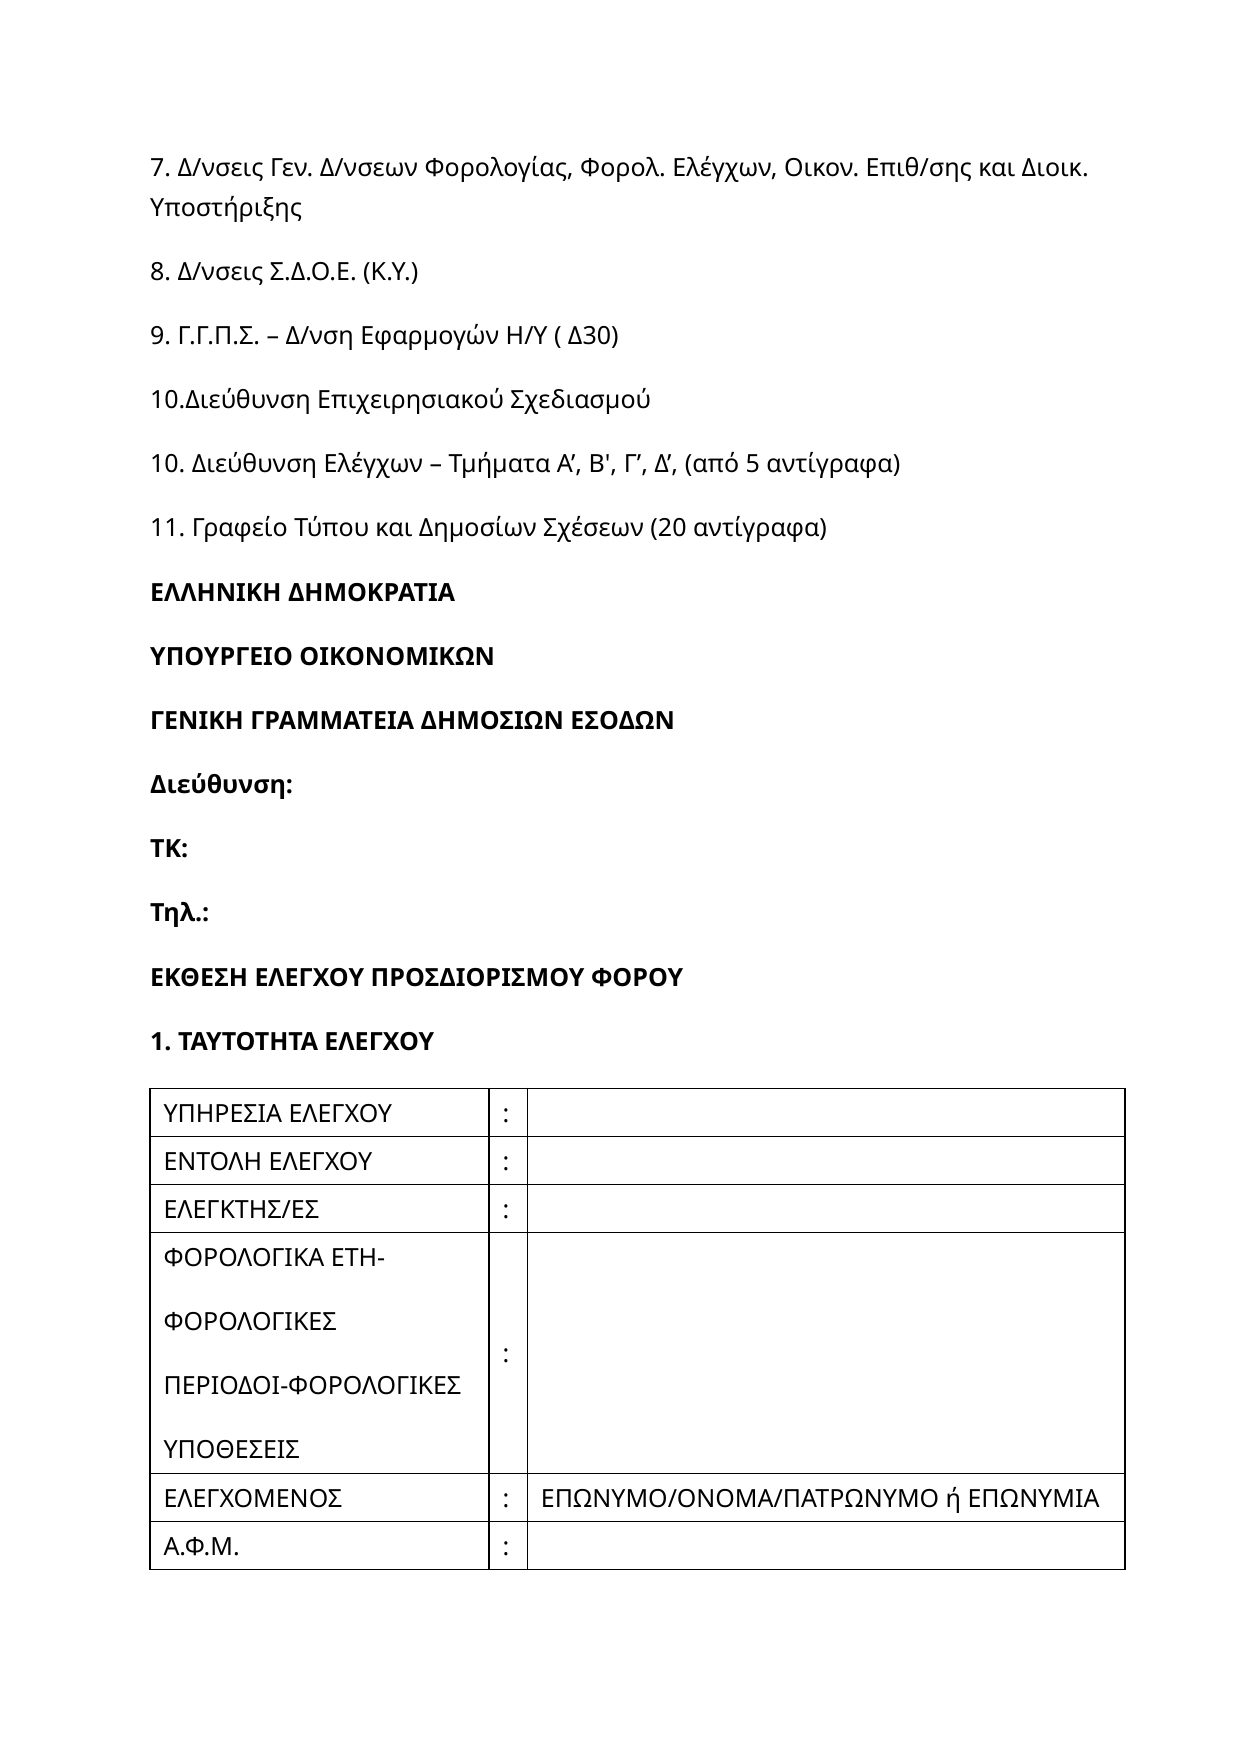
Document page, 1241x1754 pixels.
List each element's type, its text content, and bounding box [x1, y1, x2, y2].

text ΕΚΘΕΣΗ ΕΛΕΓΧΟΥ ΠΡΟΣΔΙΟΡΙΣΜΟΥ ΦΟΡΟΥ [150, 959, 1090, 993]
text ΥΠΟΥΡΓΕΙΟ ΟΙΚΟΝΟΜΙΚΩΝ [150, 638, 1090, 672]
text 9. Γ.Γ.Π.Σ. – Δ/νση Εφαρμογών Η/Υ ( Δ30) [150, 317, 1090, 352]
table_cell : [490, 1474, 527, 1521]
table_cell : [490, 1137, 527, 1184]
table_cell ΦΟΡΟΛΟΓΙΚΑ ΕΤΗ- ΦΟΡΟΛΟΓΙΚΕΣ ΠΕΡΙΟΔΟΙ-ΦΟΡΟΛΟΓΙΚΕΣ ΥΠΟΘΕΣΕΙΣ [151, 1233, 488, 1472]
text 8. Δ/νσεις Σ.Δ.Ο.Ε. (Κ.Υ.) [150, 253, 1090, 287]
text 7. Δ/νσεις Γεν. Δ/νσεων Φορολογίας, Φορολ. Ελέγχων, Οικον. Επιθ/σης και Διοικ. Υποστήριξης [150, 150, 1090, 223]
text 11. Γραφείο Τύπου και Δημοσίων Σχέσεων (20 αντίγραφα) [150, 510, 1090, 544]
text ΤΚ: [150, 831, 1090, 865]
table_cell ΕΠΩΝΥΜΟ/ΟΝΟΜΑ/ΠΑΤΡΩΝΥΜΟ ή ΕΠΩΝΥΜΙΑ [528, 1474, 1124, 1521]
table_cell Α.Φ.Μ. [151, 1522, 488, 1569]
table_header : [490, 1089, 527, 1136]
table_cell ΕΝΤΟΛΗ ΕΛΕΓΧΟΥ [151, 1137, 488, 1184]
text ΕΛΛΗΝΙΚΗ ΔΗΜΟΚΡΑΤΙΑ [150, 574, 1090, 608]
table_cell : [490, 1522, 527, 1569]
text ΓΕΝΙΚΗ ΓΡΑΜΜΑΤΕΙΑ ΔΗΜΟΣΙΩΝ ΕΣΟΔΩΝ [150, 702, 1090, 737]
table_cell ΕΛΕΓΚΤΗΣ/ΕΣ [151, 1185, 488, 1232]
text Τηλ.: [150, 895, 1090, 929]
text 10.Διεύθυνση Επιχειρησιακού Σχεδιασμού [150, 382, 1090, 416]
table_cell : [490, 1185, 527, 1232]
table_cell [528, 1522, 1124, 1569]
table_cell : [490, 1233, 527, 1472]
table_cell ΕΛΕΓΧΟΜΕΝΟΣ [151, 1474, 488, 1521]
text 10. Διεύθυνση Ελέγχων – Τμήματα Α’, Β', Γ’, Δ’, (από 5 αντίγραφα) [150, 446, 1090, 480]
table_cell [528, 1185, 1124, 1232]
text Διεύθυνση: [150, 767, 1090, 801]
text 1. ΤΑΥΤΟΤΗΤΑ ΕΛΕΓΧΟΥ [150, 1023, 1090, 1057]
table_cell [528, 1233, 1124, 1472]
table_header ΥΠΗΡΕΣΙΑ ΕΛΕΓΧΟΥ [151, 1089, 488, 1136]
table_header [528, 1089, 1124, 1136]
table_cell [528, 1137, 1124, 1184]
